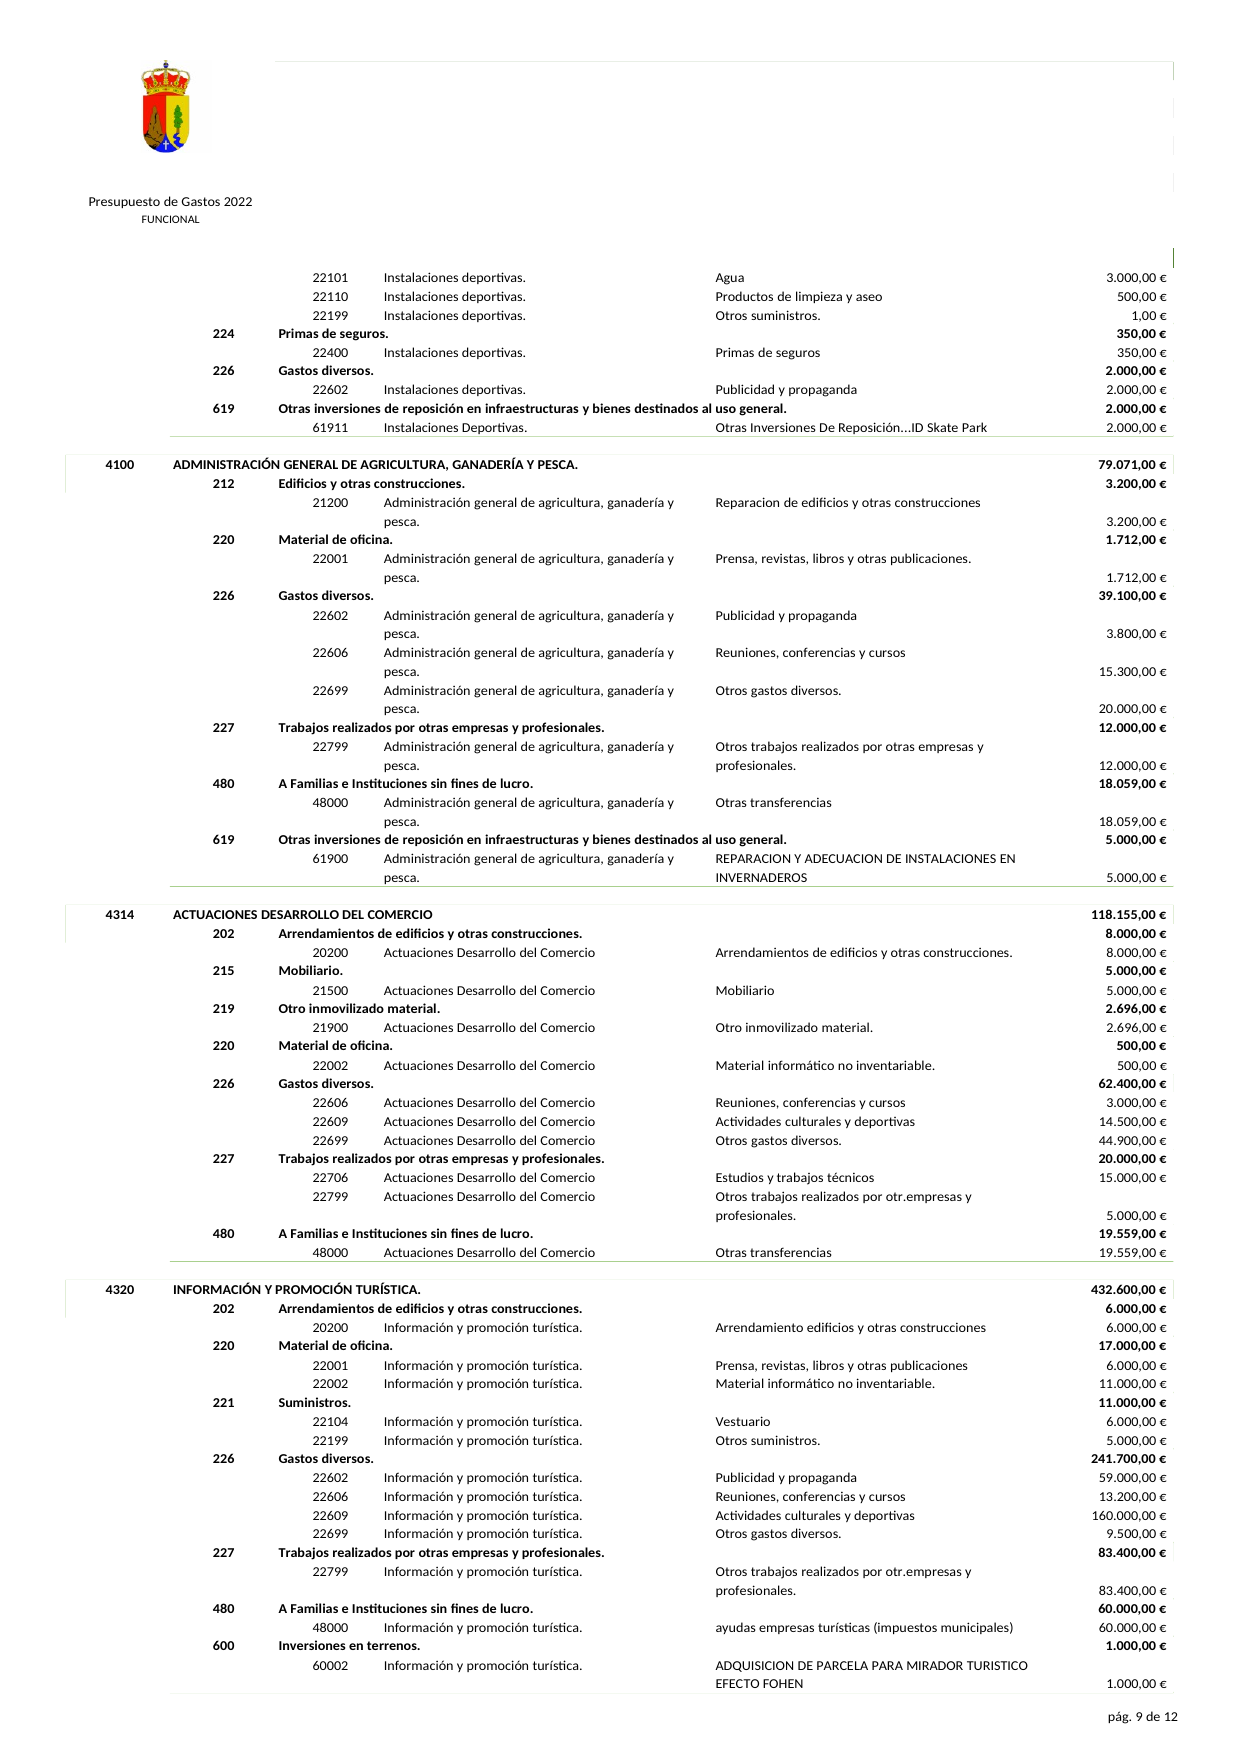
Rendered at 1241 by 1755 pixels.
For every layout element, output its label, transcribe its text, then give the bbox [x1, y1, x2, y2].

text 480 A Familias e Instituciones sin fines de lucro. 60.000,00 € [213, 1600, 1173, 1617]
text 22699 Administración general de agricultura, ganadería y Otros gastos diversos. [312, 682, 1173, 698]
text 22101 Instalaciones deportivas. Agua 3.000,00 € [312, 269, 1173, 286]
text 226 Gastos diversos. 62.400,00 € [213, 1075, 1173, 1092]
text 21200 Administración general de agricultura, ganadería y Reparacion de edificios y otras construcciones [312, 494, 1173, 511]
text 220 Material de oficina. 17.000,00 € [213, 1338, 1173, 1354]
text 22799 Actuaciones Desarrollo del Comercio Otros trabajos realizados por otr.empresas y [312, 1188, 1174, 1204]
text 22706 Actuaciones Desarrollo del Comercio Estudios y trabajos técnicos 15.000,00 € [312, 1169, 1174, 1186]
text 22602 Administración general de agricultura, ganadería y Publicidad y propaganda [312, 607, 1173, 623]
text pesca. 18.059,00 € [383, 813, 1173, 829]
text 22602 Instalaciones deportivas. Publicidad y propaganda 2.000,00 € [312, 382, 1173, 398]
text 22110 Instalaciones deportivas. Productos de limpieza y aseo 500,00 € [312, 288, 1173, 304]
text 480 A Familias e Instituciones sin fines de lucro. 18.059,00 € [213, 775, 1173, 792]
text 22001 Administración general de agricultura, ganadería y Prensa, revistas, libros y otras publicaciones. [312, 550, 1173, 567]
text pesca. 20.000,00 € [383, 700, 1173, 717]
text 22699 Información y promoción turística. Otros gastos diversos. 9.500,00 € [312, 1526, 1173, 1542]
text 219 Otro inmovilizado material. 2.696,00 € [213, 1000, 1173, 1017]
text 22606 Actuaciones Desarrollo del Comercio Reuniones, conferencias y cursos 3.000,00 € [312, 1094, 1174, 1111]
text 22606 Información y promoción turística. Reuniones, conferencias y cursos 13.200,00 € [312, 1488, 1173, 1505]
text 48000 Información y promoción turística. ayudas empresas turísticas (impuestos municipales) 60.000,00 € [312, 1619, 1173, 1636]
text PRESUPUESTO [66, 250, 1153, 266]
text 61911 Instalaciones Deportivas. Otras Inversiones De Reposición...ID Skate Park 2.000,00 € [312, 419, 1173, 436]
text 4320 INFORMACIÓN Y PROMOCIÓN TURÍSTICA. 432.600,00 € [105, 1281, 1173, 1298]
text 215 Mobiliario. 5.000,00 € [213, 962, 1173, 979]
text 220 Material de oficina. 1.712,00 € [213, 531, 1173, 548]
text 619 Otras inversiones de reposición en infraestructuras y bienes destinados al uso general. 2.000,00 € [213, 400, 1173, 416]
text 21500 Actuaciones Desarrollo del Comercio Mobiliario 5.000,00 € [312, 982, 1174, 998]
text 220 Material de oficina. 500,00 € [213, 1037, 1173, 1054]
text 227 Trabajos realizados por otras empresas y profesionales. 83.400,00 € [213, 1544, 1173, 1560]
text 22799 Administración general de agricultura, ganadería y Otros trabajos realizados por otras empresas y [312, 738, 1173, 754]
text 22002 Actuaciones Desarrollo del Comercio Material informático no inventariable. 500,00 € [312, 1057, 1174, 1073]
text 22609 Información y promoción turística. Actividades culturales y deportivas 160.000,00 € [312, 1507, 1173, 1523]
text pesca. 15.300,00 € [383, 663, 1173, 679]
text 224 Primas de seguros. 350,00 € [213, 325, 1173, 341]
text 22002 Información y promoción turística. Material informático no inventariable. 11.000,00 € [312, 1376, 1173, 1392]
text 48000 Actuaciones Desarrollo del Comercio Otras transferencias 19.559,00 € [312, 1244, 1174, 1261]
text 226 Gastos diversos. 241.700,00 € [213, 1450, 1173, 1467]
text 22606 Administración general de agricultura, ganadería y Reuniones, conferencias y cursos [312, 644, 1173, 661]
text Presupuesto de Gastos 2022 [86, 193, 254, 210]
text 202 Arrendamientos de edificios y otras construcciones. 8.000,00 € [213, 925, 1173, 942]
text pesca. 1.712,00 € [383, 569, 1173, 586]
text 22001 Información y promoción turística. Prensa, revistas, libros y otras publicaciones 6.000,00 € [312, 1357, 1173, 1373]
text pesca. INVERNADEROS 5.000,00 € [383, 869, 1173, 886]
text pesca. 3.200,00 € [383, 513, 1173, 529]
text 22104 Información y promoción turística. Vestuario 6.000,00 € [312, 1413, 1173, 1429]
text 61900 Administración general de agricultura, ganadería y REPARACION Y ADECUACION DE INSTALACIONES EN [312, 850, 1173, 867]
text 22609 Actuaciones Desarrollo del Comercio Actividades culturales y deportivas 14.500,00 € [312, 1113, 1174, 1129]
text 22199 Información y promoción turística. Otros suministros. 5.000,00 € [312, 1432, 1173, 1448]
text 21900 Actuaciones Desarrollo del Comercio Otro inmovilizado material. 2.696,00 € [312, 1019, 1174, 1036]
text profesionales. 83.400,00 € [715, 1582, 1173, 1598]
text 227 Trabajos realizados por otras empresas y profesionales. 20.000,00 € [213, 1150, 1173, 1167]
text profesionales. 5.000,00 € [715, 1207, 1174, 1223]
text 22799 Información y promoción turística. Otros trabajos realizados por otr.empresas y [312, 1563, 1173, 1579]
text 60002 Información y promoción turística. ADQUISICION DE PARCELA PARA MIRADOR TURISTICO [312, 1657, 1173, 1673]
text 202 Arrendamientos de edificios y otras construcciones. 6.000,00 € [213, 1300, 1173, 1317]
text 226 Gastos diversos. 39.100,00 € [213, 587, 1173, 604]
text 22400 Instalaciones deportivas. Primas de seguros 350,00 € [312, 344, 1173, 361]
text pesca. 3.800,00 € [383, 626, 1173, 642]
text 22199 Instalaciones deportivas. Otros suministros. 1,00 € [312, 307, 1173, 323]
text 600 Inversiones en terrenos. 1.000,00 € [213, 1638, 1173, 1654]
text pág. 9 de 12 [1108, 1708, 1180, 1725]
text 227 Trabajos realizados por otras empresas y profesionales. 12.000,00 € [213, 719, 1173, 735]
text pesca. profesionales. 12.000,00 € [383, 757, 1173, 773]
text FUNCIONAL [86, 213, 254, 227]
text 619 Otras inversiones de reposición en infraestructuras y bienes destinados al uso general. 5.000,00 € [213, 831, 1173, 848]
text 226 Gastos diversos. 2.000,00 € [213, 362, 1173, 379]
text 4314 ACTUACIONES DESARROLLO DEL COMERCIO 118.155,00 € [105, 906, 1173, 923]
text 22602 Información y promoción turística. Publicidad y propaganda 59.000,00 € [312, 1469, 1173, 1486]
text 20200 Actuaciones Desarrollo del Comercio Arrendamientos de edificios y otras construcciones. 8.000,00 € [312, 944, 1174, 961]
text 4100 ADMINISTRACIÓN GENERAL DE AGRICULTURA, GANADERÍA Y PESCA. 79.071,00 € [105, 456, 1173, 473]
text 480 A Familias e Instituciones sin fines de lucro. 19.559,00 € [213, 1225, 1173, 1242]
text 48000 Administración general de agricultura, ganadería y Otras transferencias [312, 794, 1173, 811]
text 221 Suministros. 11.000,00 € [213, 1394, 1173, 1410]
text 20200 Información y promoción turística. Arrendamiento edificios y otras construcciones 6.000,00 € [312, 1319, 1173, 1336]
text 22699 Actuaciones Desarrollo del Comercio Otros gastos diversos. 44.900,00 € [312, 1132, 1174, 1148]
text 212 Edificios y otras construcciones. 3.200,00 € [213, 475, 1173, 491]
text EFECTO FOHEN 1.000,00 € [715, 1676, 1173, 1692]
